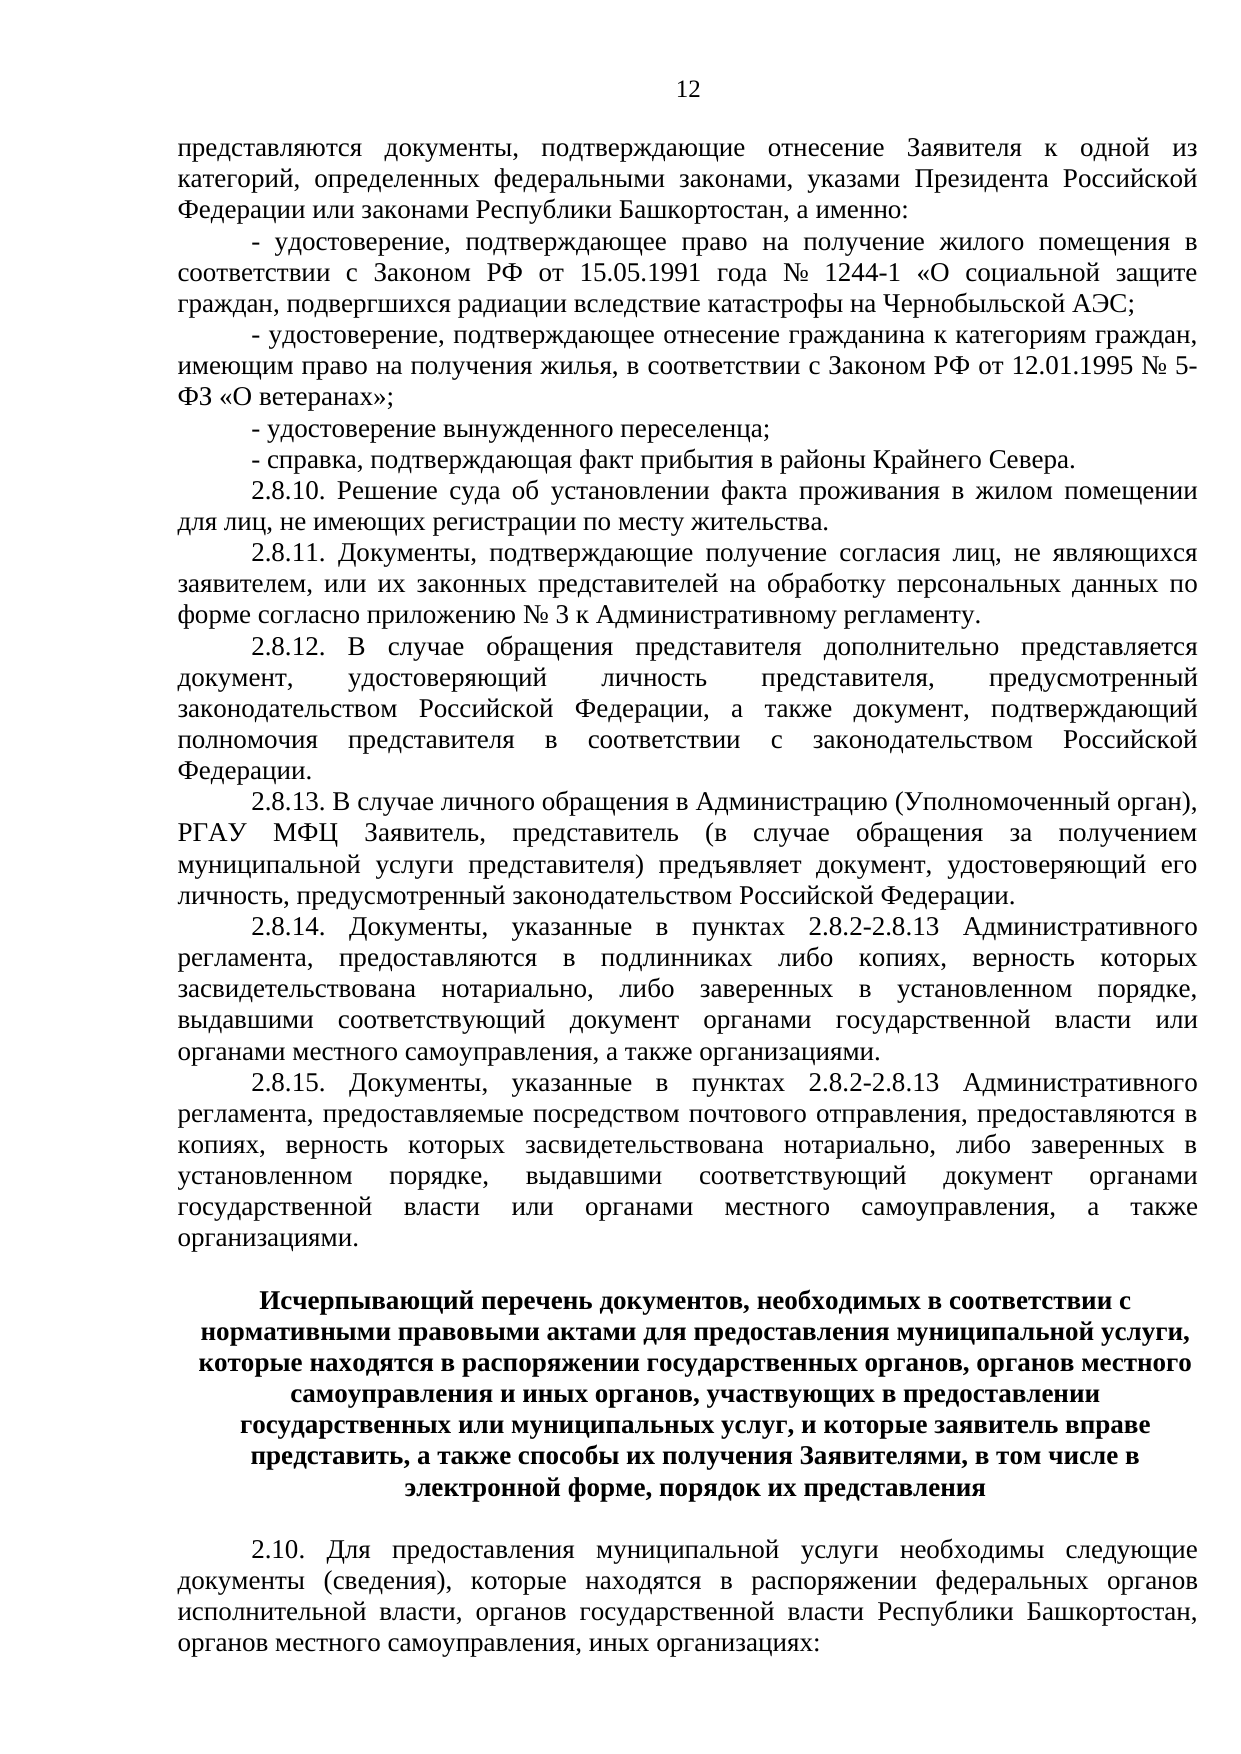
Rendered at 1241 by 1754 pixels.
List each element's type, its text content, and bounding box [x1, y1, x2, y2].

text 2.10. Для предоставления муниципальной услуги необходимы следующие документы (сведения), которые находятся в распоряжении федеральных органов исполнительной власти, органов государственной власти Республики Башкортостан, органов местного самоуправления, иных организациях: [177, 1533, 1199, 1657]
text 2.8.10. Решение суда об установлении факта проживания в жилом помещении для лиц, не имеющих регистрации по месту жительства. [177, 474, 1199, 536]
text - удостоверение, подтверждающее право на получение жилого помещения в соответствии с Законом РФ от 15.05.1991 года № 1244-1 «О социальной защите граждан, подвергшихся радиации вследствие катастрофы на Чернобыльской АЭС; [177, 225, 1199, 318]
text - удостоверение, подтверждающее отнесение гражданина к категориям граждан, имеющим право на получения жилья, в соответствии с Законом РФ от 12.01.1995 № 5-ФЗ «О ветеранах»; [177, 318, 1199, 412]
text - справка, подтверждающая факт прибытия в районы Крайнего Севера. [177, 443, 1199, 474]
text представляются документы, подтверждающие отнесение Заявителя к одной из категорий, определенных федеральными законами, указами Президента Российской Федерации или законами Республики Башкортостан, а именно: [177, 131, 1199, 225]
text 2.8.13. В случае личного обращения в Администрацию (Уполномоченный орган), РГАУ МФЦ Заявитель, представитель (в случае обращения за получением муниципальной услуги представителя) предъявляет документ, удостоверяющий его личность, предусмотренный законодательством Российской Федерации. [177, 785, 1199, 910]
text Исчерпывающий перечень документов, необходимых в соответствии с нормативными правовыми актами для предоставления муниципальной услуги, которые находятся в распоряжении государственных органов, органов местного самоуправления и иных органов, участвующих в предоставлении государственных или муниципальных услуг, и которые заявитель вправе представить, а также способы их получения Заявителями, в том числе в электронной форме, порядок их представления [192, 1284, 1199, 1502]
text 2.8.14. Документы, указанные в пунктах 2.8.2-2.8.13 Административного регламента, предоставляются в подлинниках либо копиях, верность которых засвидетельствована нотариально, либо заверенных в установленном порядке, выдавшими соответствующий документ органами государственной власти или органами местного самоуправления, а также организациями. [177, 910, 1199, 1066]
text 2.8.12. В случае обращения представителя дополнительно представляется документ, удостоверяющий личность представителя, предусмотренный законодательством Российской Федерации, а также документ, подтверждающий полномочия представителя в соответствии с законодательством Российской Федерации. [177, 630, 1199, 785]
text 2.8.11. Документы, подтверждающие получение согласия лиц, не являющихся заявителем, или их законных представителей на обработку персональных данных по форме согласно приложению № 3 к Административному регламенту. [177, 536, 1199, 630]
text - удостоверение вынужденного переселенца; [177, 412, 1199, 443]
text 2.8.15. Документы, указанные в пунктах 2.8.2-2.8.13 Административного регламента, предоставляемые посредством почтового отправления, предоставляются в копиях, верность которых засвидетельствована нотариально, либо заверенных в установленном порядке, выдавшими соответствующий документ органами государственной власти или органами местного самоуправления, а также организациями. [177, 1066, 1199, 1253]
